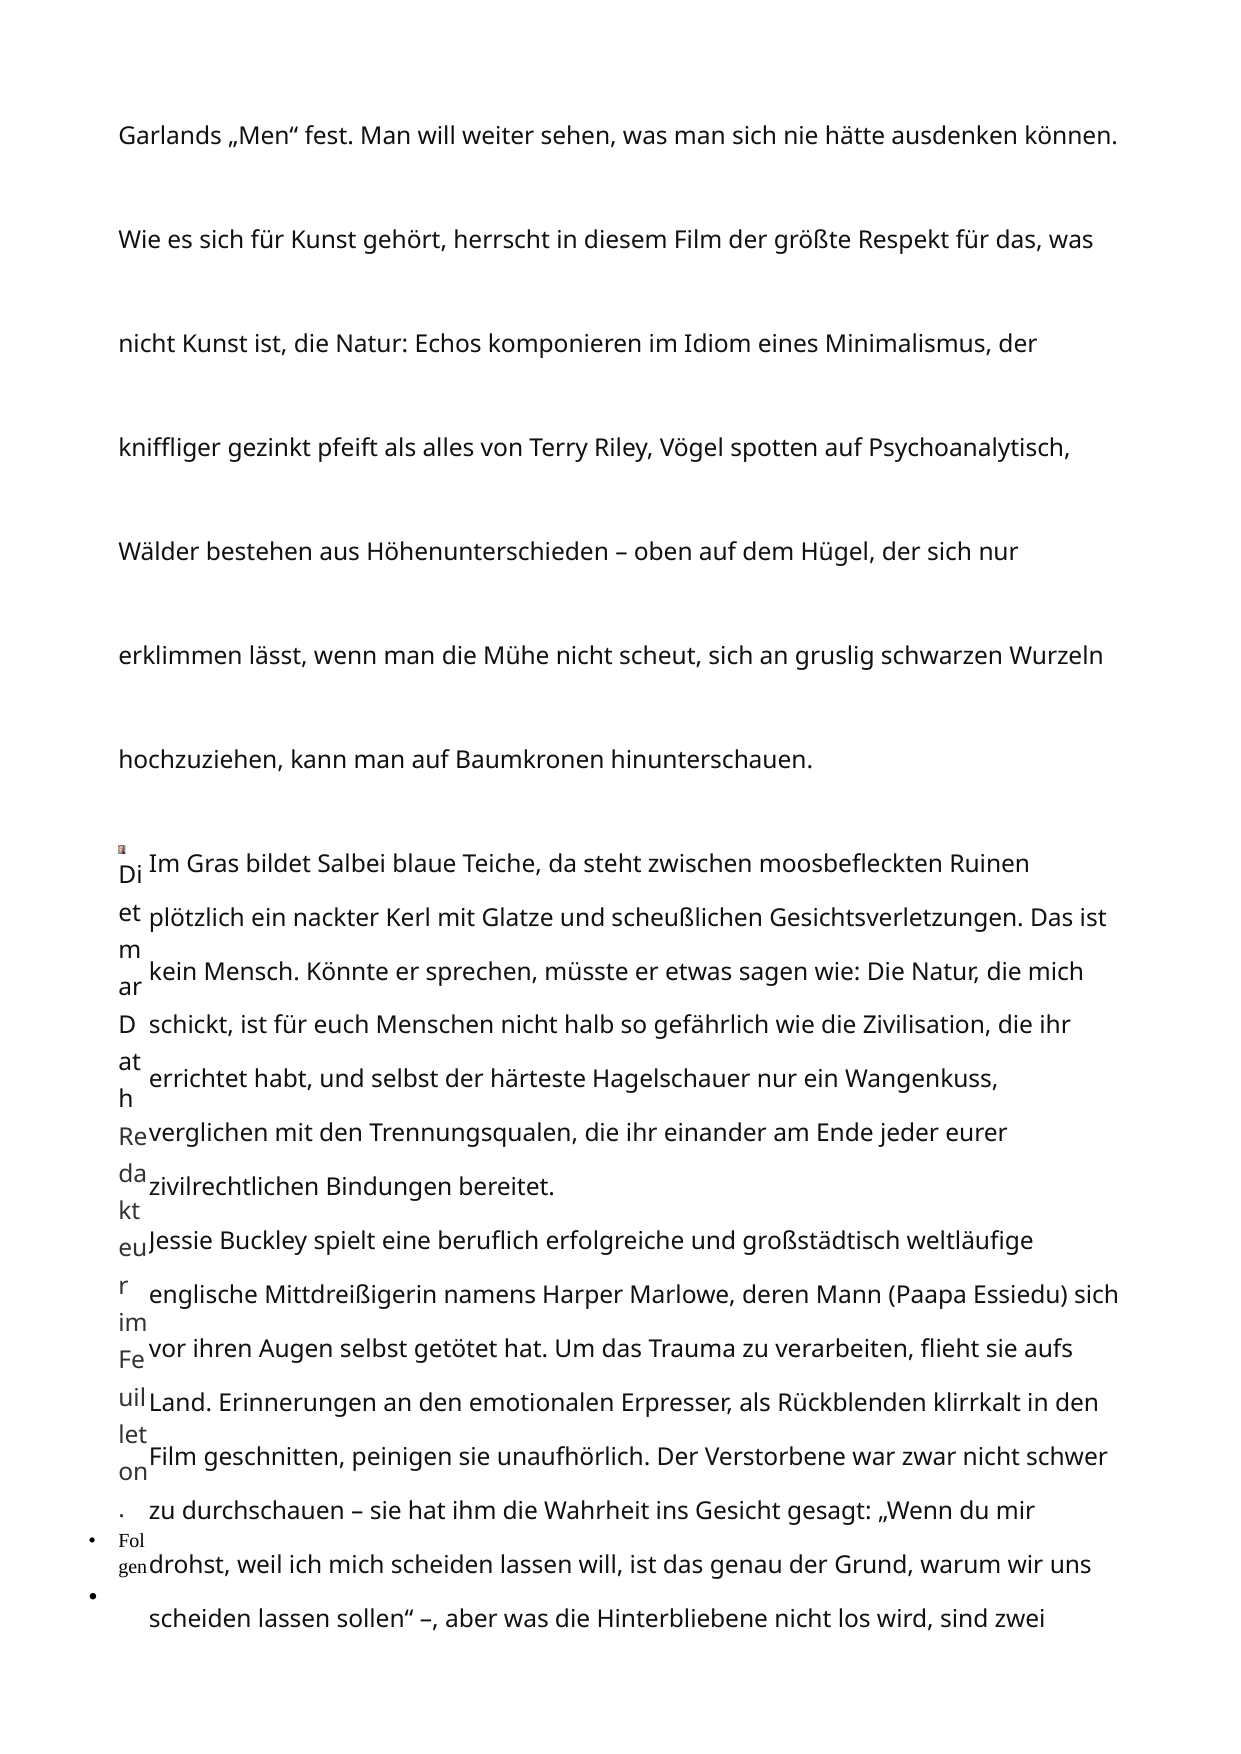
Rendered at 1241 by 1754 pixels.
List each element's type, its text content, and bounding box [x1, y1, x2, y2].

text Redakteur im Feuilleton. [118, 1119, 149, 1525]
picture [118, 845, 126, 854]
text Jessie Buckley spielt eine beruflich erfolgreiche und großstädtisch weltläufige englische Mittdreißigerin namens Harper Marlowe, deren Mann (Paapa Essiedu) sich vor ihren Augen selbst getötet hat. Um das Trauma zu verarbeiten, flieht sie aufs Land. Er­innerungen an den emotionalen Erpresser, als Rückblenden klirrkalt in den Film geschnitten, peinigen sie unaufhörlich. Der Verstorbene war zwar nicht schwer zu durchschauen – sie hat ihm die Wahrheit ins Gesicht gesagt: „Wenn du mir drohst, weil ich mich scheiden lassen will, ist das genau der Grund, warum wir uns scheiden lassen sollen“ –, aber was die Hinterbliebene nicht los wird, sind zwei [118, 1223, 1122, 1634]
text Im Gras bildet Salbei blaue Teiche, da steht zwischen moosbefleckten Ruinen plötzlich ein nackter Kerl mit Glatze und scheußlichen Gesichtsverletzungen. Das ist kein Mensch. Könnte er sprechen, müsste er etwas sagen wie: Die Natur, die mich schickt, ist für euch Menschen nicht halb so gefährlich wie die Zivilisation, die ihr errichtet habt, und selbst der härteste Hagelschauer nur ein Wangenkuss, verglichen mit den Trennungsqualen, die ihr einander am Ende jeder eurer zivilrechtlichen Bindungen bereitet. [118, 846, 1122, 1203]
list Folgen [118, 1529, 149, 1578]
text Garlands „Men“ fest. Man will weiter sehen, was man sich nie hätte ausdenken können. Wie es sich für Kunst gehört, herrscht in diesem Film der größte Respekt für das, was nicht Kunst ist, die Natur: Echos komponieren im Idiom eines Minimalismus, der kniffliger gezinkt pfeift als alles von Terry Riley, Vögel spotten auf Psychoanalytisch, Wälder bestehen aus Höhenunterschieden – oben auf dem Hügel, der sich nur erklimmen lässt, wenn man die Mühe nicht scheut, sich an gruslig schwarzen Wurzeln hochzuziehen, kann man auf Baumkronen hinunterschauen. [118, 118, 1122, 775]
text Dietmar Dath [118, 858, 149, 1115]
